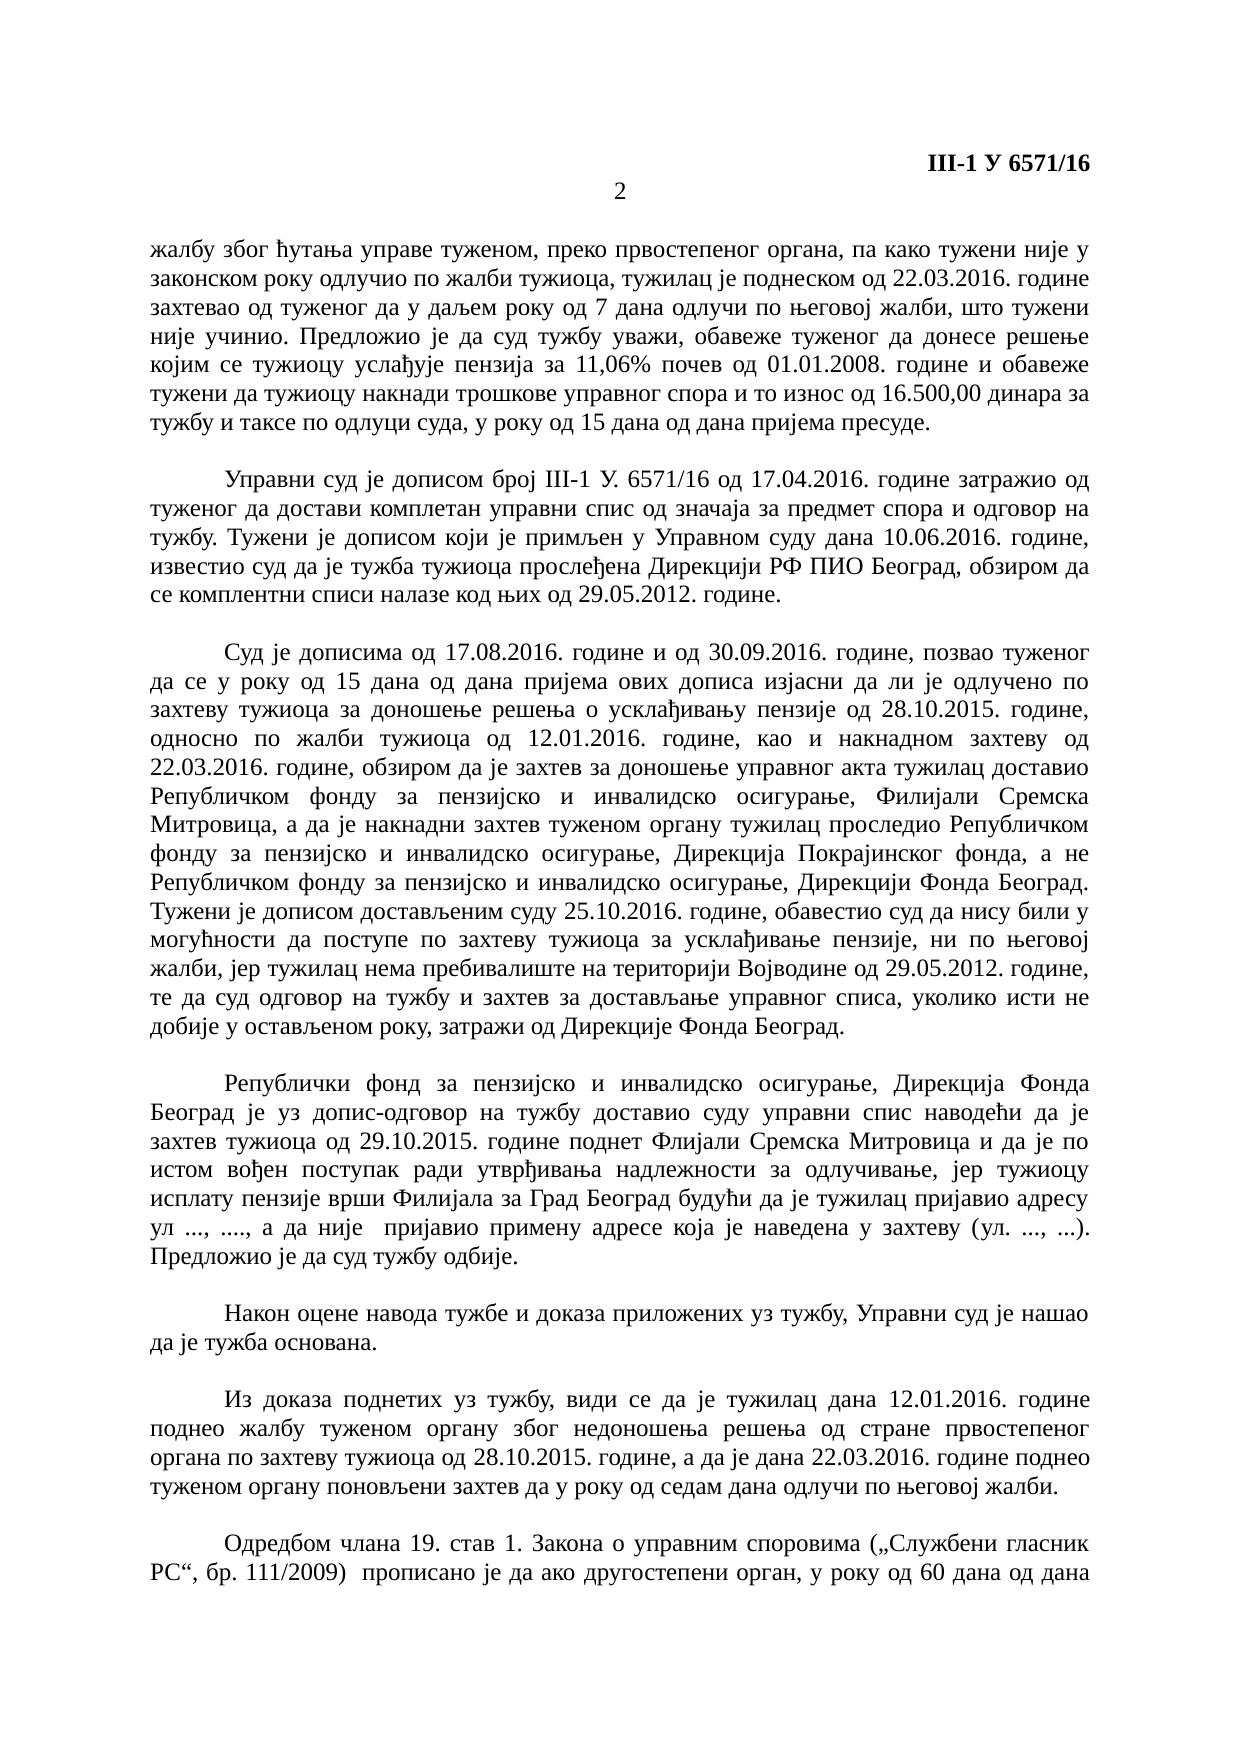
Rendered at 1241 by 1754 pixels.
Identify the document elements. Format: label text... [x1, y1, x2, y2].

text Републички фонд за пензијско и инвалидско осигурање, Дирекција Фонда Београд је уз допис-одговор на тужбу доставио суду управни спис наводећи да је захтев тужиоца од 29.10.2015. године поднет Флијали Сремска Митровица и да је по истом вођен поступак ради утврђивања надлежности за одлучивање, јер тужиоцу исплату пензије врши Филијала за Град Београд будући да је тужилац пријавио адресу ул ..., ...., а да није пријавио примену адресе која је наведена у захтеву (ул. ..., ...). Предлoжио је да суд тужбу одбије. [150, 1068, 1090, 1269]
text Управни суд је дописом број III-1 У. 6571/16 од 17.04.2016. године затражио од туженог да достави комплетан управни спис од значаја за предмет спора и одговор на тужбу. Тужени је дописом који је примљен у Управном суду дана 10.06.2016. године, известио суд да је тужба тужиоца прослеђена Дирекцији РФ ПИО Београд, обзиром да се комплентни списи налазе код њих од 29.05.2012. године. [150, 464, 1090, 608]
text Након оцене навода тужбе и доказа приложених уз тужбу, Управни суд је нашао да је тужба основана. [150, 1298, 1090, 1356]
text Суд је дописима од 17.08.2016. године и од 30.09.2016. године, позвао туженог да се у року од 15 дана од дана пријема ових дописа изјасни да ли је одлучено по захтеву тужиоца за доношење решења о усклађивању пензије од 28.10.2015. године, односно по жалби тужиоца од 12.01.2016. године, као и накнадном захтеву од 22.03.2016. године, обзиром да је захтев за доношење управног акта тужилац доставио Републичком фонду за пензијско и инвалидско осигурање, Филијали Сремска Митровица, а да је накнадни захтев туженом органу тужилац проследио Републичком фонду за пензијско и инвалидско осигурање, Дирекција Покрајинског фонда, а не Републичком фонду за пензијско и инвалидско осигурање, Дирекцији Фонда Београд. Тужени је дописом достављеним суду 25.10.2016. године, обавестио суд да нису били у могућности да поступе по захтеву тужиоца за усклађивање пензије, ни по његовој жалби, јер тужилац нема пребивалиште на територији Војводине од 29.05.2012. године, те да суд одговор на тужбу и захтев за достављање управног списа, уколико исти не добије у остављеном року, затражи од Дирекције Фонда Београд. [150, 637, 1090, 1039]
text Из доказа поднетих уз тужбу, види се да је тужилац дана 12.01.2016. године поднео жалбу туженом органу због недоношења решења од стране првостепеног органа по захтеву тужиоца од 28.10.2015. године, а да је дана 22.03.2016. године поднео туженом органу поновљени захтев да у року од седам дана одлучи по његовој жалби. [150, 1384, 1090, 1499]
text жалбу због ћутања управе туженом, преко првостепеног органа, па како тужени није у законском року одлучио по жалби тужиоца, тужилац је поднеском од 22.03.2016. године захтевао од туженог да у даљем року од 7 дана одлучи по његовој жалби, што тужени није учинио. Предложио је да суд тужбу уважи, обавеже туженог да донесе решење којим се тужиоцу услађује пензија за 11,06% почев од 01.01.2008. године и обавеже тужени да тужиоцу накнади трошкове управног спора и то износ од 16.500,00 динара за тужбу и таксе по одлуци суда, у року од 15 дана од дана пријема пресуде. [150, 234, 1090, 436]
text Одредбом члана 19. став 1. Закона о управним споровима („Службени гласник РС“, бр. 111/2009) прописано је да ако другостепени орган, у року од 60 дана од дана [150, 1528, 1090, 1586]
